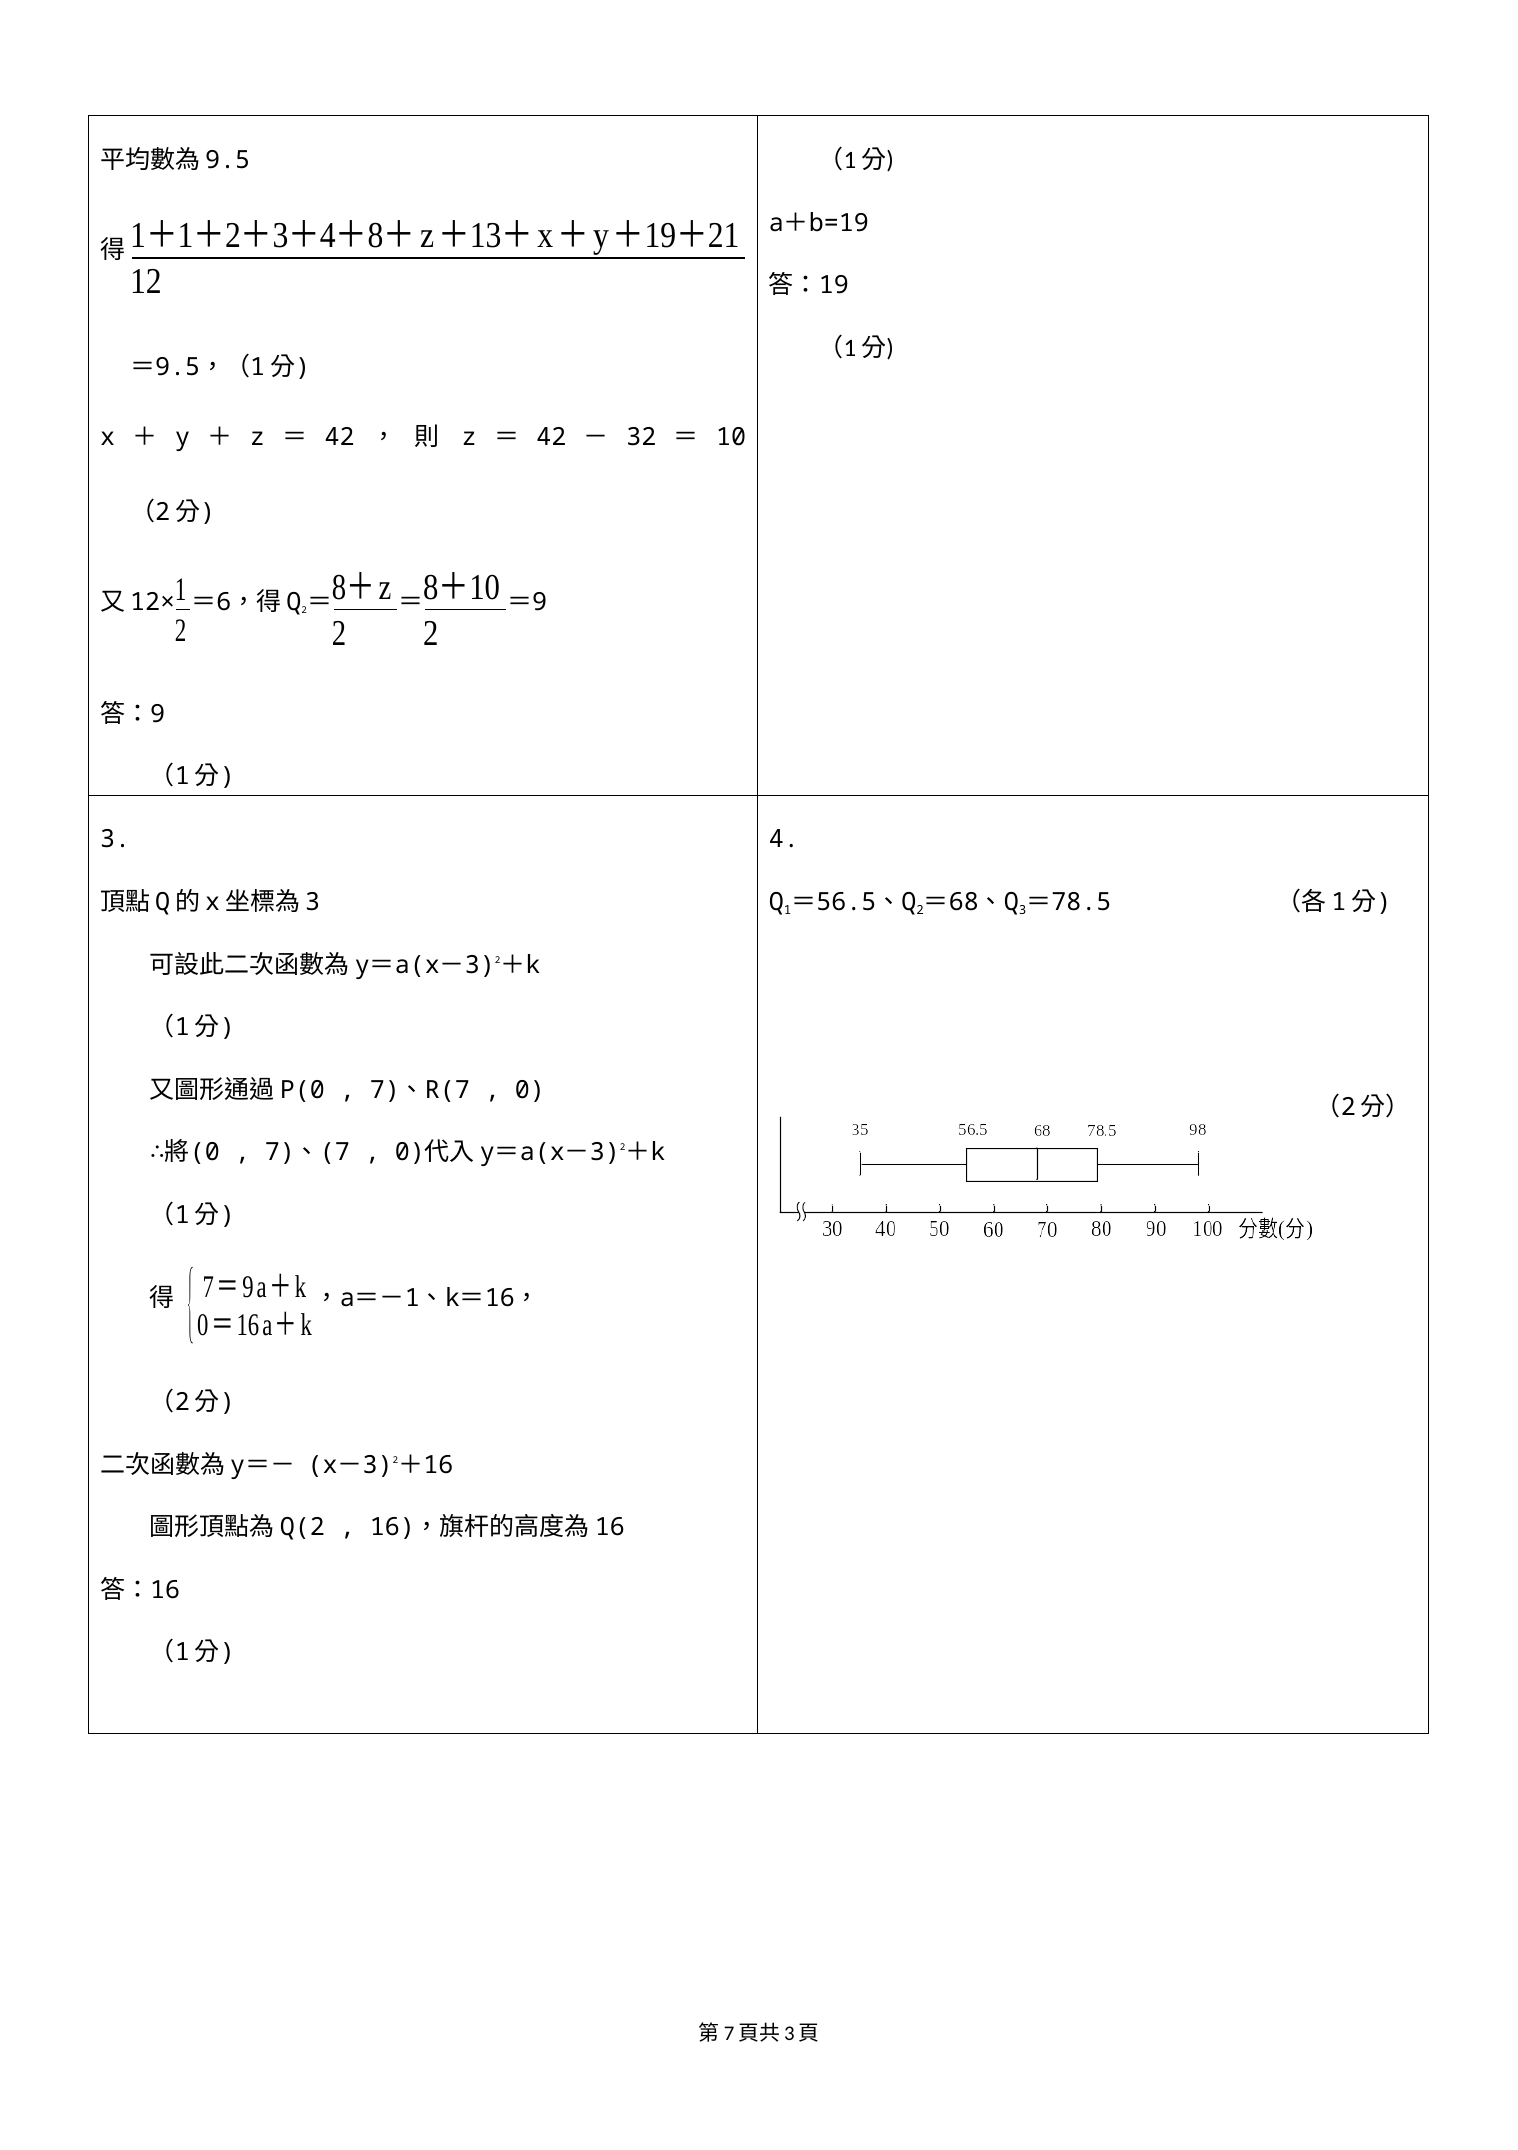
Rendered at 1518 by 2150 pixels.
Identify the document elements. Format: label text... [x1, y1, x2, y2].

table_header 2. x=－2時，函數y有最小值－6 頂點（－2,－6） (1分) y=a(x＋2)2－6= ax2＋4ax＋(4a－b) 比較係數得a2－5=4a，a= 5 or－1(不合) （2分) b=4a－6，b=14 （1分) a＋b=19 答：19 （1分) [758, 116, 1428, 795]
table_cell 4. Q1＝56.5、Q2＝68、Q3＝78.5 （各1分) （2分） [758, 796, 1428, 1733]
table_cell 3. 頂點Q的x坐標為3 可設此二次函數為y＝a(x－3)2＋k （1分) 又圖形通過P(0 , 7)、R(7 , 0) ∴將(0 , 7)、(7 , 0)代入y＝a(x－3)2＋k （1分) 得 ，a＝－1、k＝16， （2分) 二次函數為y＝－ (x－3)2＋16 圖形頂點為Q(2 , 16)，旗杆的高度為16 答：16 （1分) [89, 796, 757, 1733]
table_header 1. 有12筆資料，12×＝9，且Q3＝16， ∴＝16，得x＋y＝32 (1分) 平均數為9.5 得＝9.5，（1分) x＋y＋z＝42，則z＝42－32＝10 （2分) 又12×＝6，得Q2＝＝＝9 答：9 （1分) [89, 116, 757, 795]
